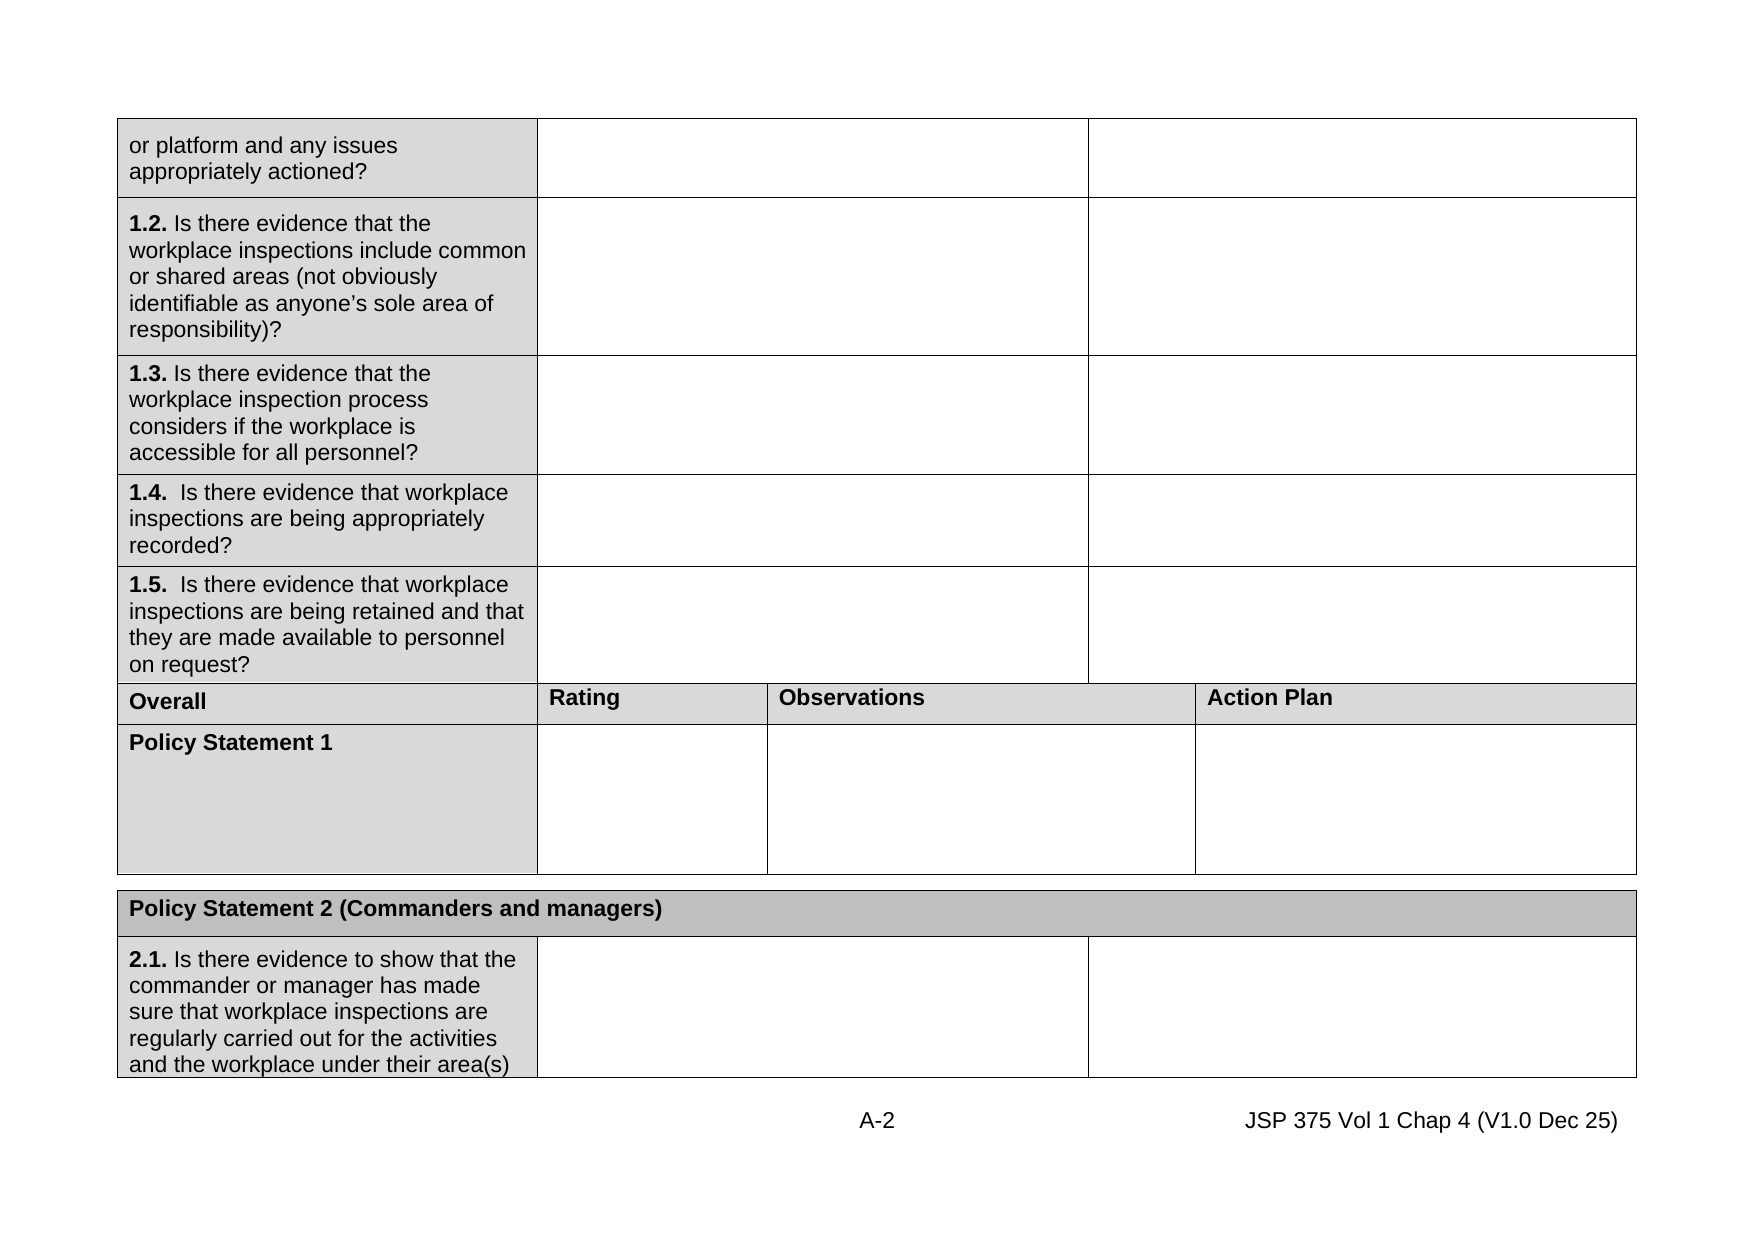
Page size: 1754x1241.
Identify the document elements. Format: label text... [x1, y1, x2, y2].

table_cell [538, 356, 1088, 474]
table_cell Rating [538, 684, 767, 724]
table_cell [538, 475, 1088, 566]
table_cell 1.4. Is there evidence that workplace inspections are being appropriately recorded? [118, 475, 537, 566]
table_cell [1089, 356, 1636, 474]
table_cell 1.3. Is there evidence that the workplace inspection process considers if the workplace is accessible for all personnel? [118, 356, 537, 474]
table_cell [538, 198, 1088, 355]
table_cell [1196, 725, 1636, 873]
table_cell 2.1. Is there evidence to show that the commander or manager has made sure that workplace inspections are regularly carried out for the activities and the workplace under their area(s) [118, 937, 537, 1077]
table_cell [538, 937, 1088, 1077]
table_cell [1089, 198, 1636, 355]
table_cell Observations [768, 684, 1195, 724]
table_cell 1.2. Is there evidence that the workplace inspections include common or shared areas (not obviously identifiable as anyone’s sole area of responsibility)? [118, 198, 537, 355]
table_cell [1089, 119, 1636, 197]
table_cell [538, 119, 1088, 197]
table_cell [1089, 475, 1636, 566]
table_cell [1089, 567, 1636, 682]
table_cell Policy Statement 2 (Commanders and managers) [118, 891, 1636, 936]
table_cell [768, 725, 1195, 873]
table_cell Action Plan [1196, 684, 1636, 724]
table_cell [538, 725, 767, 873]
table_cell Overall [118, 684, 537, 724]
table_cell [118, 875, 1637, 890]
table_cell or platform and any issues appropriately actioned? [118, 119, 537, 197]
table_cell 1.5. Is there evidence that workplace inspections are being retained and that they are made available to personnel on request? [118, 567, 537, 682]
table_cell [538, 567, 1088, 682]
table_cell [1089, 937, 1636, 1077]
table_cell Policy Statement 1 [118, 725, 537, 873]
